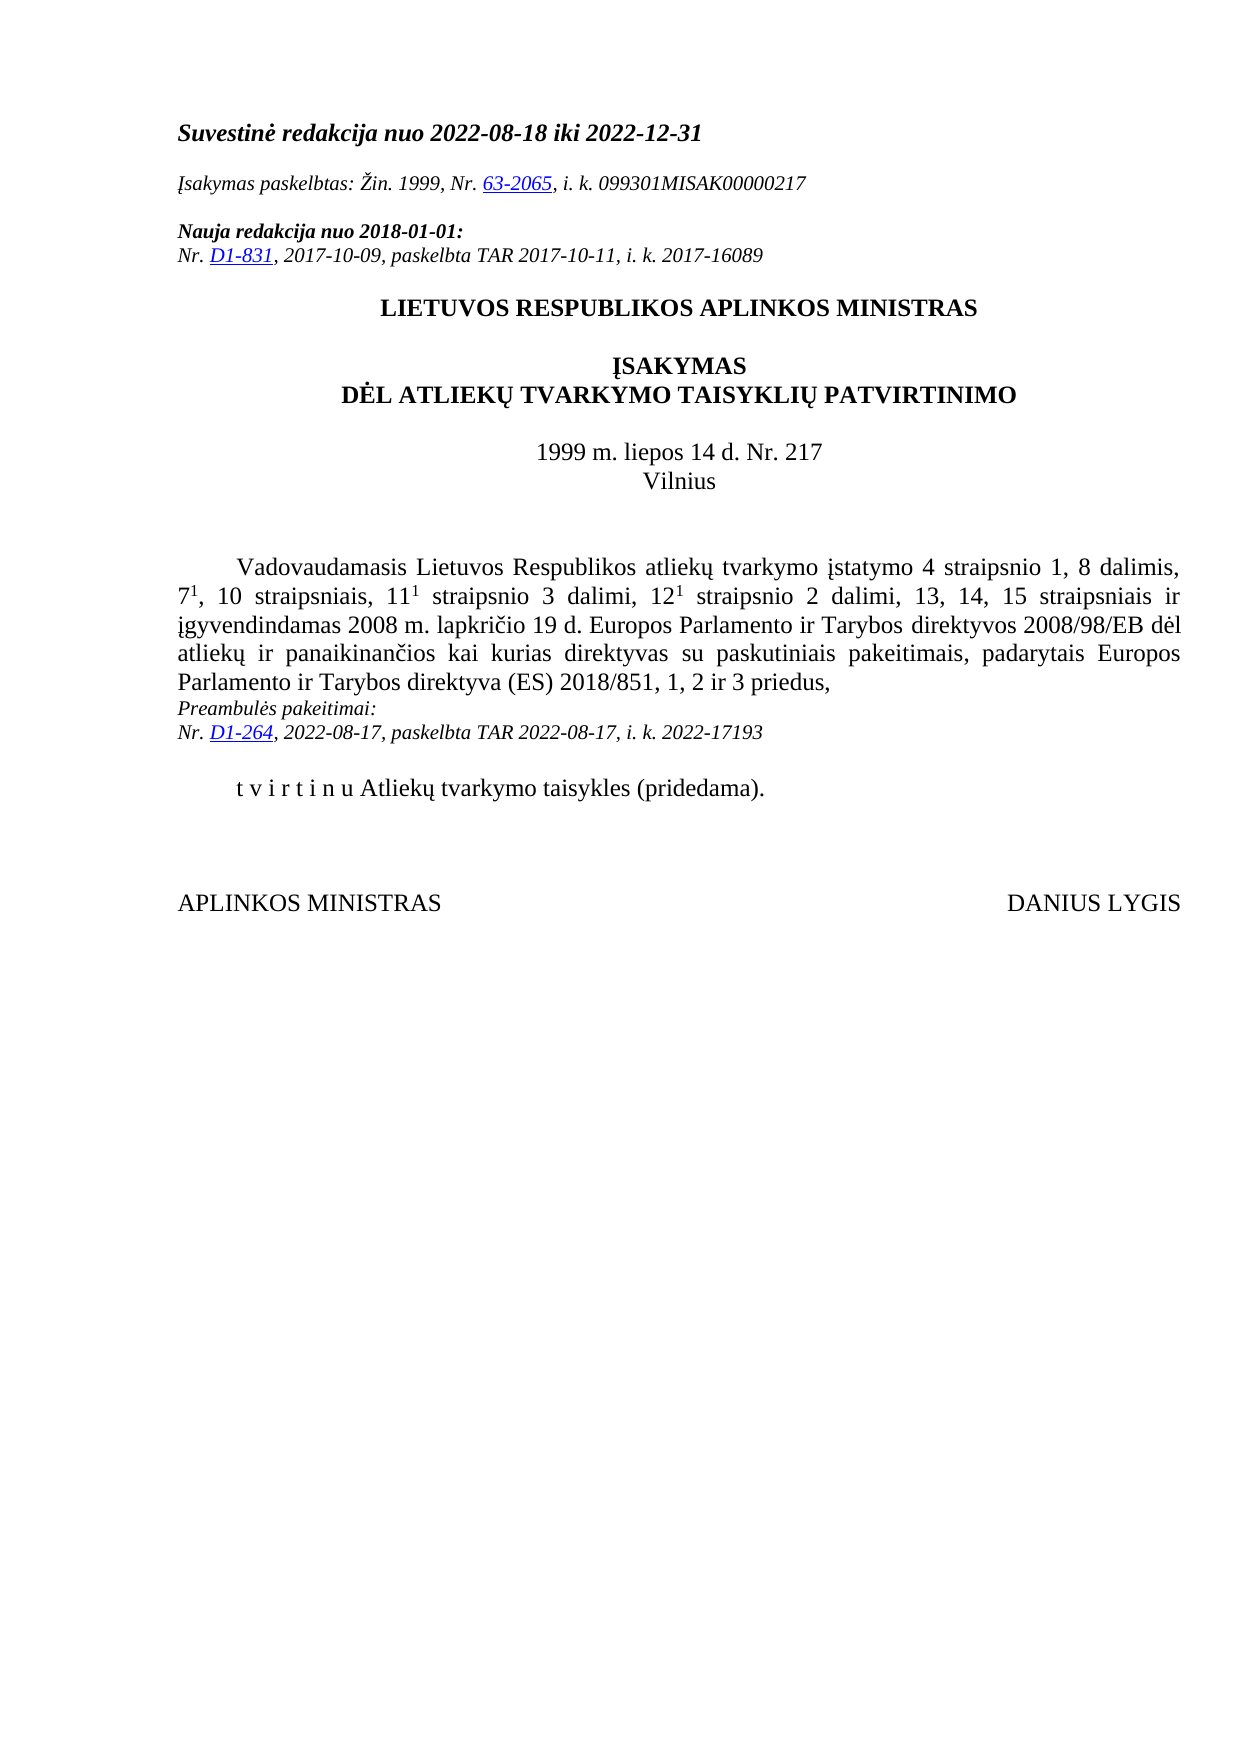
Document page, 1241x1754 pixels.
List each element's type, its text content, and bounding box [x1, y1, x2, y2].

text 1999 m. liepos 14 d. Nr. 217 [177, 437, 1181, 466]
text Nr. D1-831, 2017-10-09, paskelbta TAR 2017-10-11, i. k. 2017-16089 [177, 243, 1181, 267]
text Vadovaudamasis Lietuvos Respublikos atliekų tvarkymo įstatymo 4 straipsnio 1, 8 dalimis, 71, 10 straipsniais, 111 straipsnio 3 dalimi, 121 straipsnio 2 dalimi, 13, 14, 15 straipsniais ir įgyvendindamas 2008 m. lapkričio 19 d. Europos Parlamento ir Tarybos direktyvos 2008/98/EB dėl atliekų ir panaikinančios kai kurias direktyvas su paskutiniais pakeitimais, padarytais Europos Parlamento ir Tarybos direktyva (ES) 2018/851, 1, 2 ir 3 priedus, [177, 552, 1181, 696]
text APLINKOS MINISTRAS DANIUS LYGIS [177, 888, 1181, 917]
text ĮSAKYMAS [177, 351, 1181, 380]
text DĖL ATLIEKŲ TVARKYMO TAISYKLIŲ PATVIRTINIMO [177, 380, 1181, 408]
text Vilnius [177, 466, 1181, 495]
text LIETUVOS RESPUBLIKOS APLINKOS MINISTRAS [177, 293, 1181, 322]
text Suvestinė redakcija nuo 2022-08-18 iki 2022-12-31 [177, 118, 1181, 147]
text Preambulės pakeitimai: [177, 696, 1181, 720]
text Nr. D1-264, 2022-08-17, paskelbta TAR 2022-08-17, i. k. 2022-17193 [177, 720, 1181, 744]
text Nauja redakcija nuo 2018-01-01: [177, 219, 1181, 243]
text t v i r t i n u Atliekų tvarkymo taisykles (pridedama). [177, 773, 1181, 802]
text Įsakymas paskelbtas: Žin. 1999, Nr. 63-2065, i. k. 099301MISAK00000217 [177, 171, 1181, 195]
